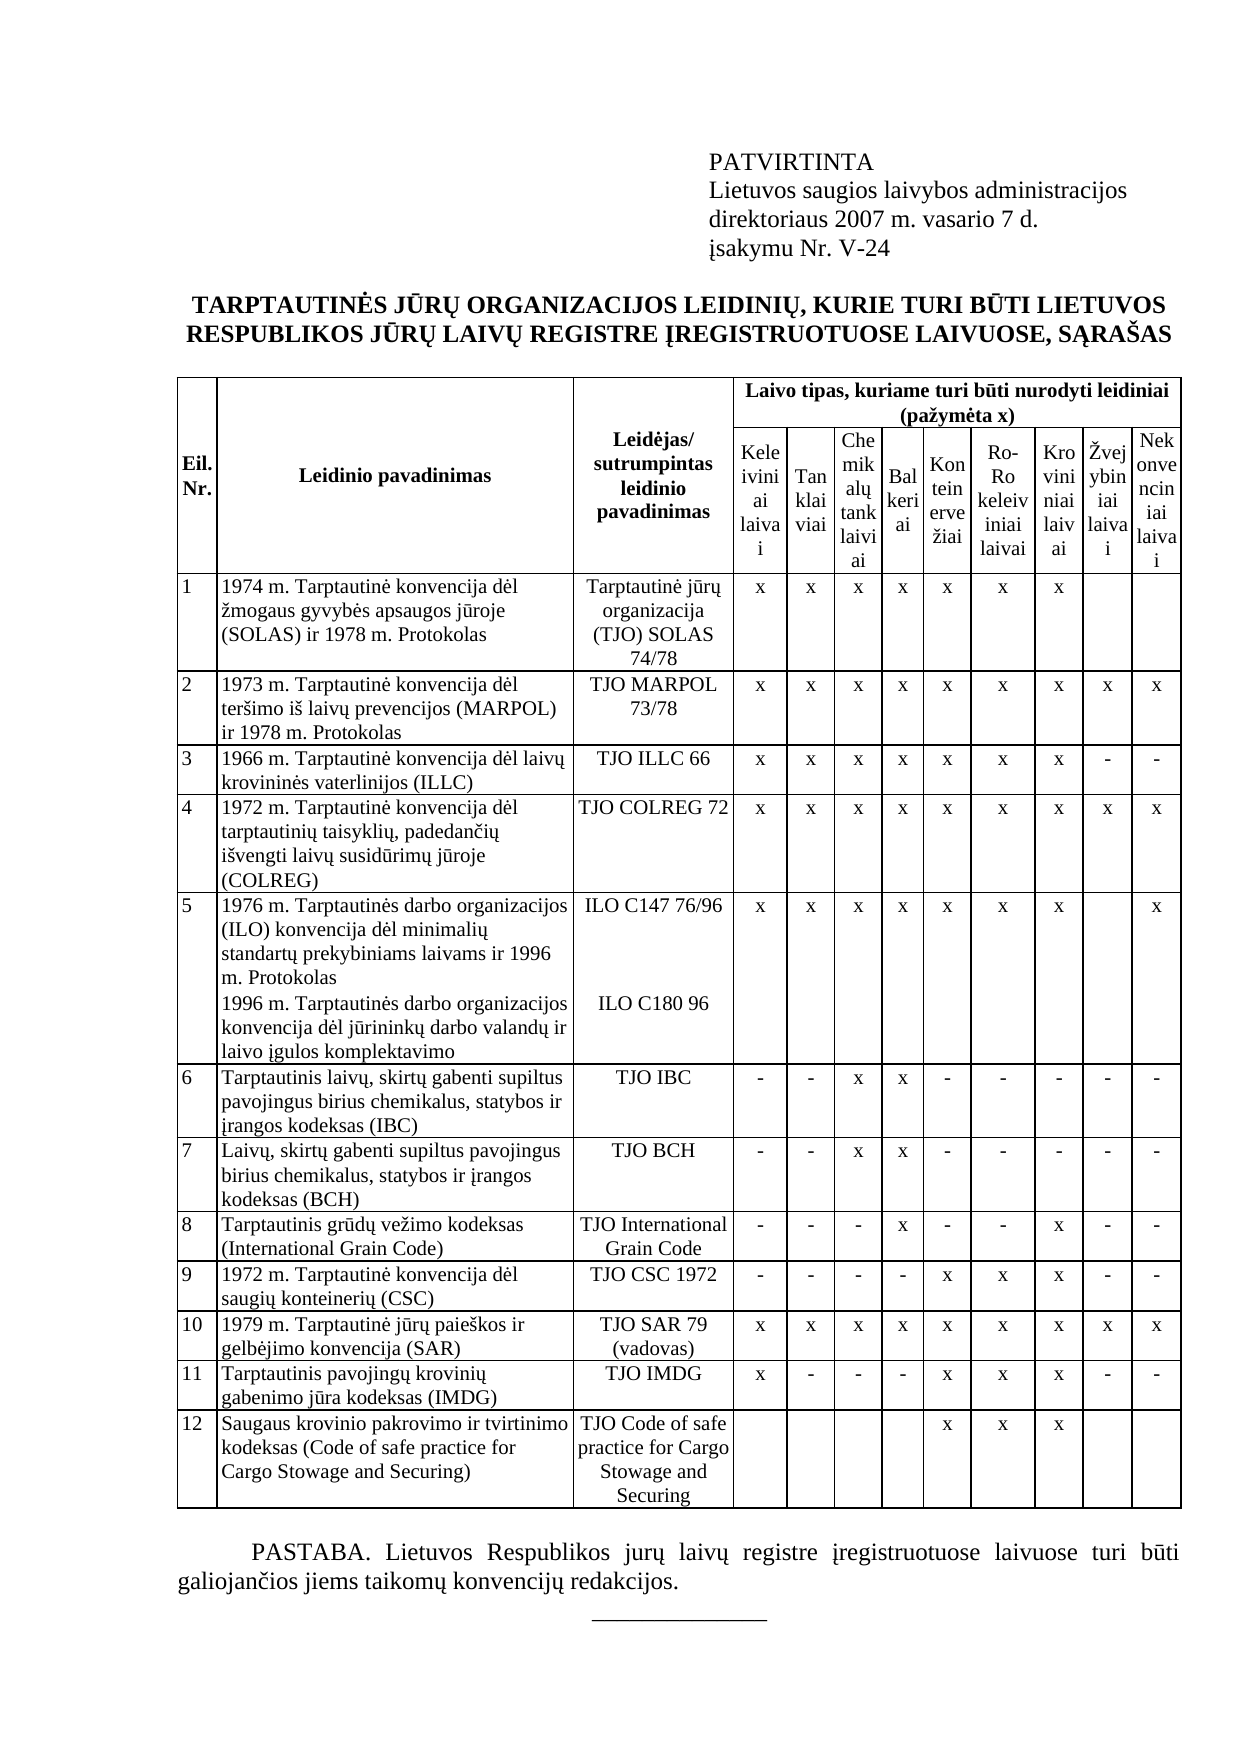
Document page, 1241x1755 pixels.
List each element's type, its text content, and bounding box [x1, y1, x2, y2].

table_cell x [788, 1312, 834, 1360]
text PASTABA. Lietuvos Respublikos jurų laivų registre įregistruotuose laivuose turi būti galiojančios jiems taikomų konvencijų redakcijos. [177, 1537, 1181, 1595]
table_cell 11 [178, 1361, 216, 1409]
table_cell - [1036, 1065, 1082, 1137]
table_cell x [734, 1361, 786, 1409]
table_cell x [835, 1065, 881, 1137]
table_cell - [1133, 1065, 1180, 1137]
table_cell 7 [178, 1138, 216, 1211]
table_cell - [1133, 1361, 1180, 1409]
table_cell - [883, 1262, 923, 1310]
table_cell - [835, 1262, 881, 1310]
table_cell - [788, 1138, 834, 1211]
table_cell Balkeriai [883, 428, 923, 572]
table_cell x [924, 1262, 970, 1310]
table_cell x [883, 893, 923, 989]
table_cell Konteinervežiai [924, 428, 970, 572]
table_cell TJO BCH [574, 1138, 733, 1211]
table_cell - [972, 1138, 1034, 1211]
table_header Leidėjas/ sutrumpintas leidinio pavadinimas [574, 378, 733, 572]
table_cell - [835, 1212, 881, 1260]
table_cell x [1133, 1312, 1180, 1360]
table_cell [1084, 574, 1131, 670]
table_cell x [924, 1411, 970, 1507]
table_cell x [972, 1411, 1034, 1507]
table_cell Tanklaiviai [788, 428, 834, 572]
table_cell TJO COLREG 72 [574, 795, 733, 892]
table_cell x [883, 746, 923, 794]
table_cell x [788, 574, 834, 670]
table_cell - [883, 1361, 923, 1409]
table_cell x [835, 1138, 881, 1211]
table_cell TJO IMDG [574, 1361, 733, 1409]
text Lietuvos saugios laivybos administracijos [177, 176, 1181, 204]
table_cell - [788, 1065, 834, 1137]
table_cell x [972, 795, 1034, 892]
table_cell 1 [178, 574, 216, 670]
table_cell ILO C180 96 [574, 989, 733, 1063]
table_cell Žvejybiniai laivai [1084, 428, 1131, 572]
table_cell [788, 1411, 834, 1507]
table_cell [734, 1411, 786, 1507]
table_cell [734, 989, 786, 1063]
table_cell [1084, 893, 1131, 989]
table_cell [1084, 1411, 1131, 1507]
table_cell [1133, 1411, 1180, 1507]
table_cell Saugaus krovinio pakrovimo ir tvirtinimo kodeksas (Code of safe practice for Cargo Stowage and Securing) [218, 1411, 573, 1507]
table_cell x [835, 795, 881, 892]
table_cell 5 [178, 893, 216, 1063]
table_cell x [734, 1312, 786, 1360]
table_cell x [972, 746, 1034, 794]
table_cell - [1133, 1138, 1180, 1211]
table_cell x [1036, 574, 1082, 670]
table_cell x [835, 672, 881, 744]
table_cell - [1133, 1262, 1180, 1310]
table_cell - [734, 1212, 786, 1260]
table_cell x [1036, 1411, 1082, 1507]
table_cell - [734, 1065, 786, 1137]
table_cell x [1133, 795, 1180, 892]
table_cell - [1036, 1138, 1082, 1211]
table_cell x [788, 672, 834, 744]
table_cell x [1036, 1312, 1082, 1360]
table_cell - [924, 1212, 970, 1260]
table_cell x [1036, 1361, 1082, 1409]
table_cell ILO C147 76/96 [574, 893, 733, 989]
table_cell x [788, 746, 834, 794]
table_cell Chemikalų tanklaiviai [835, 428, 839, 572]
table_cell 10 [178, 1312, 216, 1360]
table_cell x [835, 1312, 881, 1360]
table_cell [972, 989, 1034, 1063]
table_cell x [1084, 1312, 1131, 1360]
table_cell 1996 m. Tarptautinės darbo organizacijos konvencija dėl jūrininkų darbo valandų ir laivo įgulos komplektavimo [218, 989, 573, 1063]
table_cell TJO IBC [574, 1065, 733, 1137]
table_header Leidinio pavadinimas [218, 378, 573, 572]
table_cell - [972, 1212, 1034, 1260]
table_cell - [924, 1138, 970, 1211]
table_cell 8 [178, 1212, 216, 1260]
table_cell - [1084, 1361, 1131, 1409]
table_cell - [972, 1065, 1034, 1137]
table_cell x [788, 795, 834, 892]
table_cell x [883, 574, 923, 670]
table_cell x [972, 1262, 1034, 1310]
table_cell [1133, 989, 1180, 1063]
table_cell - [1084, 746, 1131, 794]
table_cell - [1084, 1138, 1131, 1211]
text TARPTAUTINĖS JŪRŲ ORGANIZACIJOS LEIDINIŲ, KURIE TURI BŪTI LIETUVOS RESPUBLIKOS JŪRŲ LAIVŲ REGISTRE ĮREGISTRUOTUOSE LAIVUOSE, SĄRAŠAS [177, 291, 1181, 348]
table_cell x [924, 574, 970, 670]
table_cell x [972, 1312, 1034, 1360]
table_cell x [734, 746, 786, 794]
table_cell x [924, 795, 970, 892]
table_cell - [1084, 1212, 1131, 1260]
table_cell x [734, 893, 786, 989]
table_cell x [1133, 672, 1180, 744]
table_cell x [883, 1065, 923, 1137]
table_cell x [1036, 746, 1082, 794]
table_cell [1133, 574, 1180, 670]
table_cell [1036, 989, 1082, 1063]
text ______________ [177, 1595, 1181, 1624]
table_cell x [1036, 795, 1082, 892]
table_cell [788, 989, 834, 1063]
table_cell x [1084, 672, 1131, 744]
table_cell x [883, 1138, 923, 1211]
table_cell - [1084, 1065, 1131, 1137]
table_cell x [1036, 1262, 1082, 1310]
table_cell 12 [178, 1411, 216, 1507]
table_cell x [1036, 893, 1082, 989]
table_cell x [924, 1312, 970, 1360]
table_cell Keleiviniai laivai [734, 428, 786, 572]
table_cell x [972, 574, 1034, 670]
text PATVIRTINTA [177, 147, 1181, 176]
text direktoriaus 2007 m. vasario 7 d. [177, 204, 1181, 233]
table_cell x [835, 574, 881, 670]
table_cell [835, 1411, 881, 1507]
table_cell x [734, 574, 786, 670]
table_cell - [1084, 1262, 1131, 1310]
table_cell [883, 1411, 923, 1507]
table_cell [924, 989, 970, 1063]
table_cell - [924, 1065, 970, 1137]
table_cell - [1133, 1212, 1180, 1260]
table_cell x [1084, 795, 1131, 892]
table_cell Krovininiai laivai [1036, 428, 1082, 572]
table_cell x [924, 893, 970, 989]
table_cell x [883, 672, 923, 744]
table_cell - [1133, 746, 1180, 794]
table_cell - [734, 1262, 786, 1310]
table_cell TJO CSC 1972 [574, 1262, 733, 1310]
table_cell 2 [178, 672, 216, 744]
table_cell x [972, 893, 1034, 989]
table_cell x [972, 1361, 1034, 1409]
table_cell [1084, 989, 1131, 1063]
table_cell x [788, 893, 834, 989]
table_cell x [1036, 1212, 1082, 1260]
table_cell x [734, 795, 786, 892]
table_cell x [924, 746, 970, 794]
table_cell x [883, 1312, 923, 1360]
table_cell TJO MARPOL 73/78 [574, 672, 733, 744]
table_cell - [788, 1262, 834, 1310]
table_cell - [734, 1138, 786, 1211]
table_cell 1974 m. Tarptautinė konvencija dėl žmogaus gyvybės apsaugos jūroje (SOLAS) ir 1978 m. Protokolas [218, 574, 573, 670]
table_cell Ro-Ro keleiviniai laivai [972, 428, 1034, 572]
table_cell x [1133, 893, 1180, 989]
table_cell x [734, 672, 786, 744]
table_cell x [972, 672, 1034, 744]
table_cell - [788, 1212, 834, 1260]
table_cell x [924, 672, 970, 744]
table_cell x [1036, 672, 1082, 744]
table_cell TJO ILLC 66 [574, 746, 733, 794]
table_cell 6 [178, 1065, 216, 1137]
table_cell - [835, 1361, 881, 1409]
table_header Eil. Nr. [178, 378, 216, 572]
table_cell 4 [178, 795, 216, 892]
table_cell [883, 989, 923, 1063]
table_cell x [883, 795, 923, 892]
table_cell 3 [178, 746, 216, 794]
table_cell x [924, 1361, 970, 1409]
table_cell 9 [178, 1262, 216, 1310]
text įsakymu Nr. V-24 [177, 233, 1181, 262]
table_cell x [835, 893, 881, 989]
table_cell [835, 989, 881, 1063]
table_cell - [788, 1361, 834, 1409]
table_cell x [883, 1212, 923, 1260]
table_cell x [835, 746, 881, 794]
